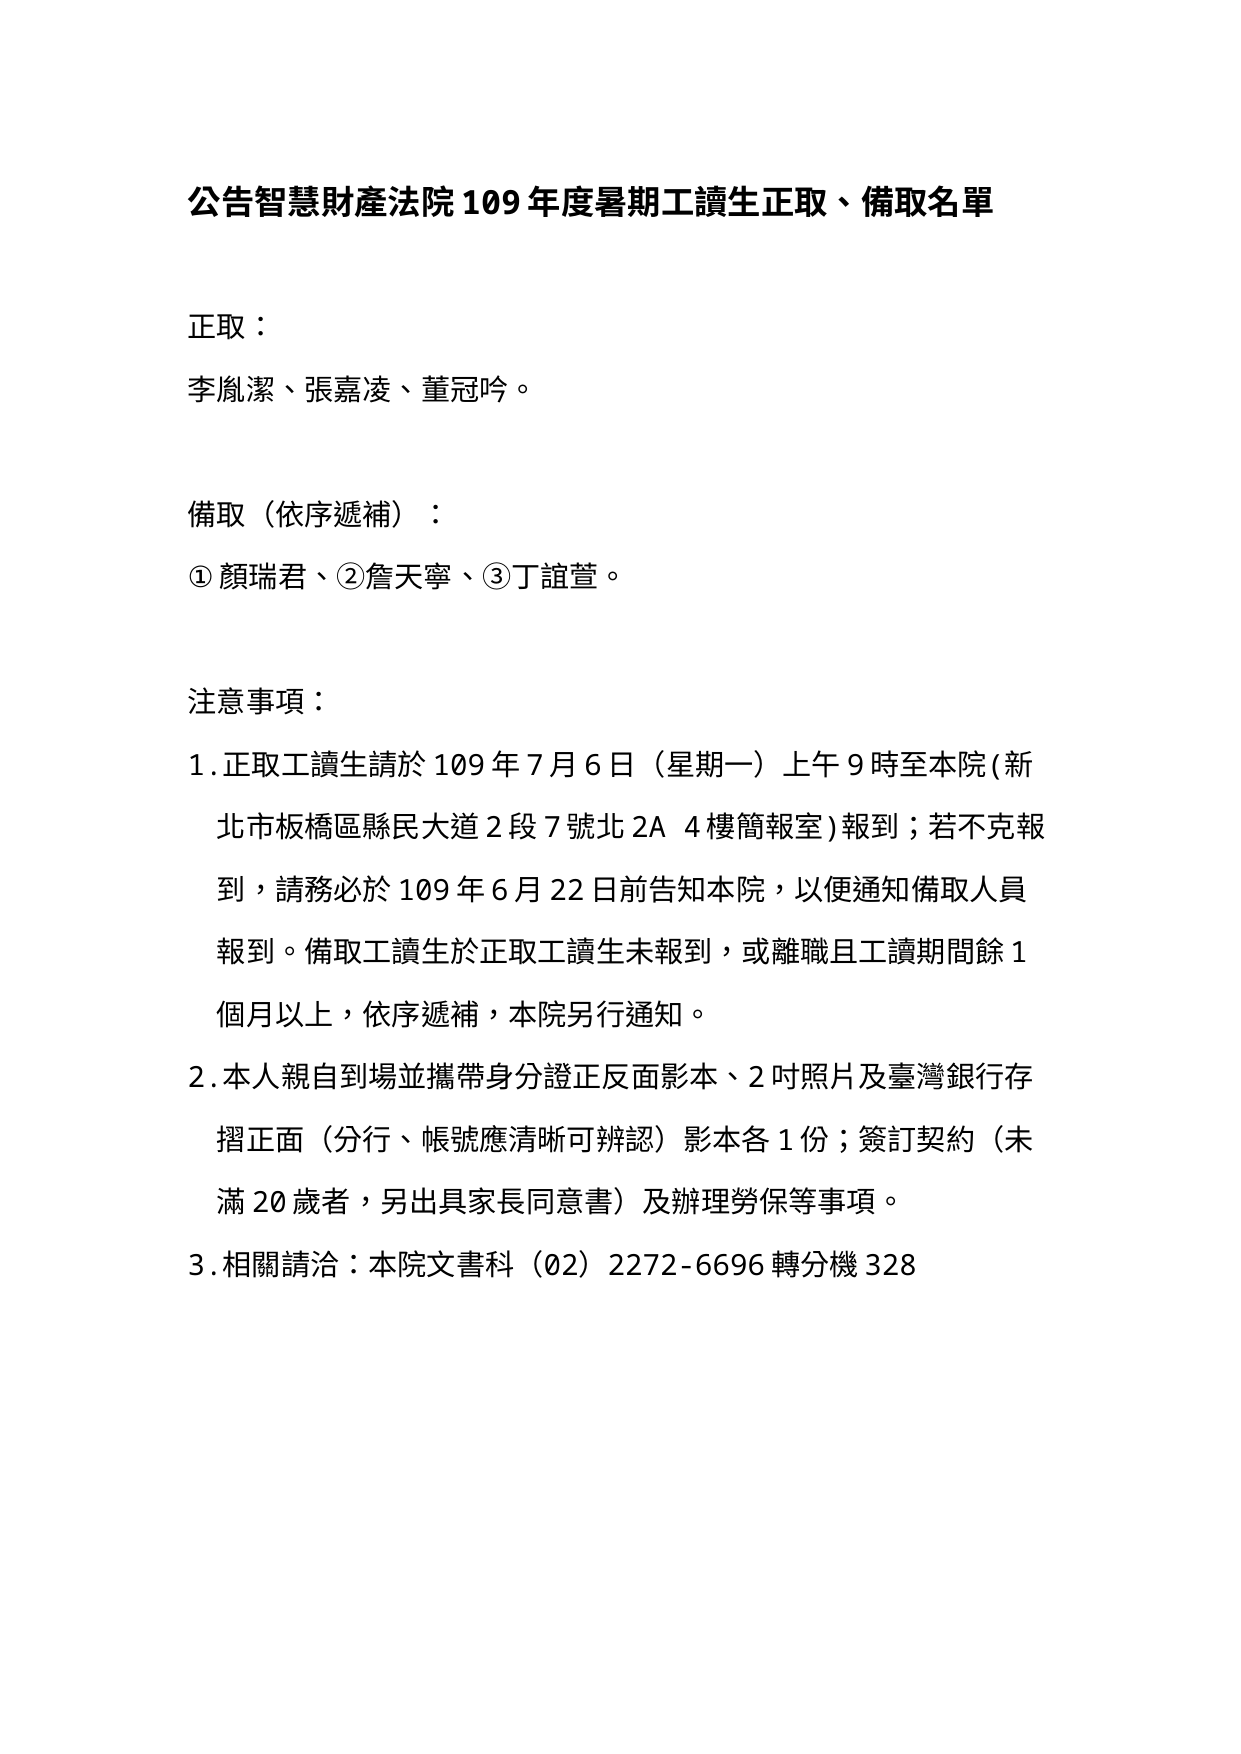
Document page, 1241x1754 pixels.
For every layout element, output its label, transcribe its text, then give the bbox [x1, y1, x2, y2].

text 公告智慧財產法院109年度暑期工讀生正取、備取名單 [187, 158, 1053, 221]
text 李胤潔、張嘉凌、董冠吟。 [187, 346, 1053, 408]
text 備取（依序遞補）： [187, 471, 1053, 533]
text 3.相關請洽：本院文書科（02）2272-6696轉分機328 [187, 1221, 1053, 1283]
text 注意事項： [187, 658, 1053, 721]
text 2.本人親自到場並攜帶身分證正反面影本、2吋照片及臺灣銀行存摺正面（分行、帳號應清晰可辨認）影本各1份；簽訂契約（未滿20歲者，另出具家長同意書）及辦理勞保等事項。 [187, 1033, 1053, 1221]
text 1.正取工讀生請於109年7月6日（星期一）上午9時至本院(新北市板橋區縣民大道2段7號北2A 4樓簡報室)報到；若不克報到，請務必於109年6月22日前告知本院，以便通知備取人員報到。備取工讀生於正取工讀生未報到，或離職且工讀期間餘1個月以上，依序遞補，本院另行通知。 [187, 721, 1053, 1033]
text ①顏瑞君、②詹天寧、③丁誼萱。 [187, 533, 1053, 596]
text 正取： [187, 283, 1053, 346]
